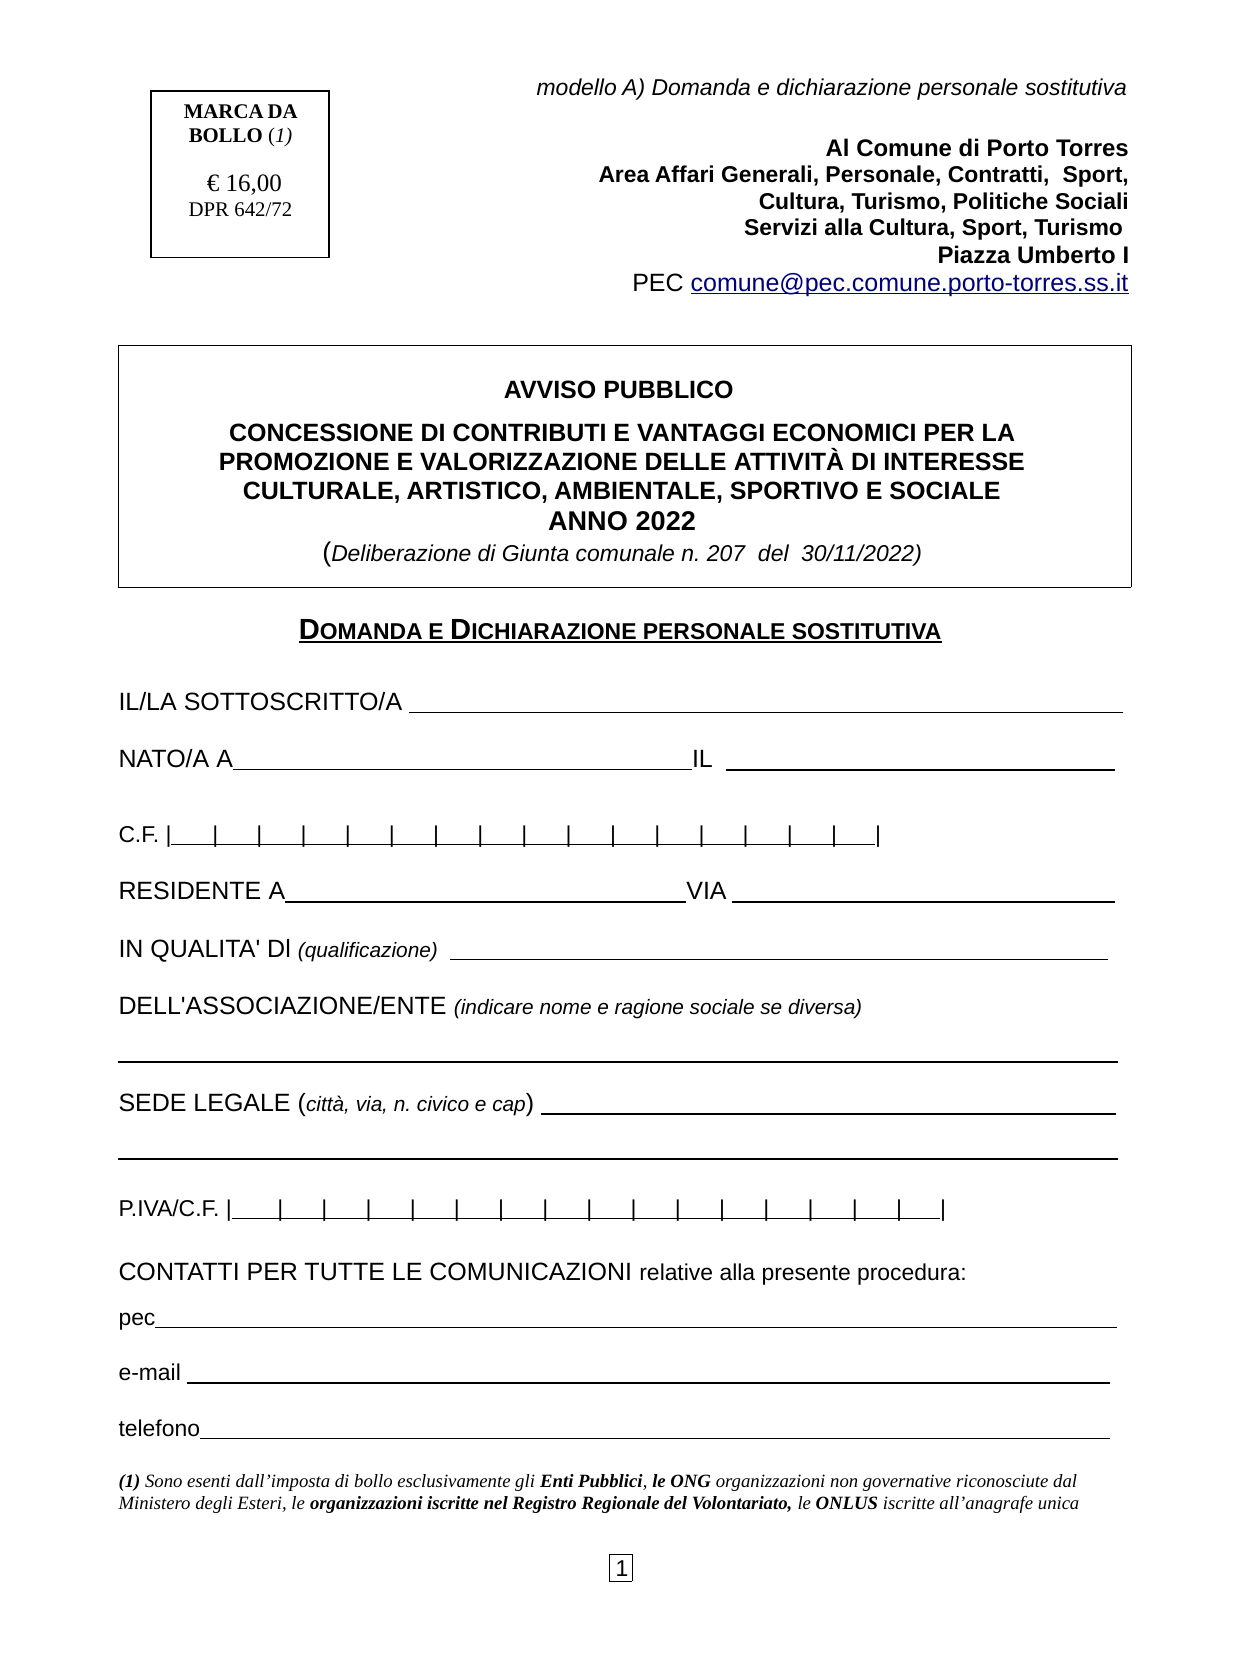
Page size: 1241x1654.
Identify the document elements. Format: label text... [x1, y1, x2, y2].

text [106, 214, 150, 241]
text Piazza Umberto I [106, 241, 1129, 268]
text DOMANDA E DICHIARAZIONE PERSONALE SOSTITUTIVA [295, 612, 945, 646]
text (Deliberazione di Giunta comunale n. 207 del 30/11/2022) [119, 536, 1125, 567]
text telefono [118, 1415, 1144, 1441]
text Al Comune di Porto Torres Area Affari Generali, Personale, Contratti, Sport, Cultura, Turismo, Politiche Sociali [580, 134, 1128, 214]
text [152, 214, 328, 241]
text P.IVA/C.F. | | | | | | | | | | | | | | | | | [118, 1195, 1144, 1221]
text modello A) Domanda e dichiarazione personale sostitutiva [106, 74, 1127, 100]
text CONTATTI PER TUTTE LE COMUNICAZIONI relative alla presente procedura: [118, 1257, 1144, 1286]
subtitle PEC comune@pec.comune.porto-torres.ss.it [106, 268, 1128, 297]
text pec [118, 1304, 1144, 1330]
text CONCESSIONE DI CONTRIBUTI E VANTAGGI ECONOMICI PER LA PROMOZIONE E VALORIZZAZIONE DELLE ATTIVITÀ DI INTERESSE CULTURALE, ARTISTICO, AMBIENTALE, SPORTIVO E SOCIALE ANNO 2022 [217, 418, 1026, 536]
text MARCA DA BOLLO (1) [183, 99, 297, 147]
text NATO/A A IL [118, 744, 1144, 773]
text Servizi alla Cultura, Sport, Turismo [330, 214, 1123, 241]
text IN QUALITA' Dl (qualificazione) [118, 934, 1144, 962]
text DPR 642/72 [183, 197, 297, 221]
text e-mail [118, 1359, 1144, 1386]
text DELL'ASSOCIAZIONE/ENTE (indicare nome e ragione sociale se diversa) [118, 991, 1144, 1020]
text AVVISO PUBBLICO [317, 375, 919, 404]
text € 16,00 [183, 168, 305, 197]
text SEDE LEGALE (città, via, n. civico e cap) [118, 1088, 1144, 1117]
text C.F. | | | | | | | | | | | | | | | | | [118, 821, 1144, 847]
text IL/LA SOTTOSCRITTO/A [118, 687, 1144, 715]
subtitle RESIDENTE A VIA [118, 876, 1144, 905]
text (1) Sono esenti dall’imposta di bollo esclusivamente gli Enti Pubblici, le ONG organizzazioni non governative riconosciute dal Ministero degli Esteri, le organizzazioni iscritte nel Registro Regionale del Volontariato, le ONLUS iscritte all’anagrafe unica [118, 1470, 1144, 1513]
